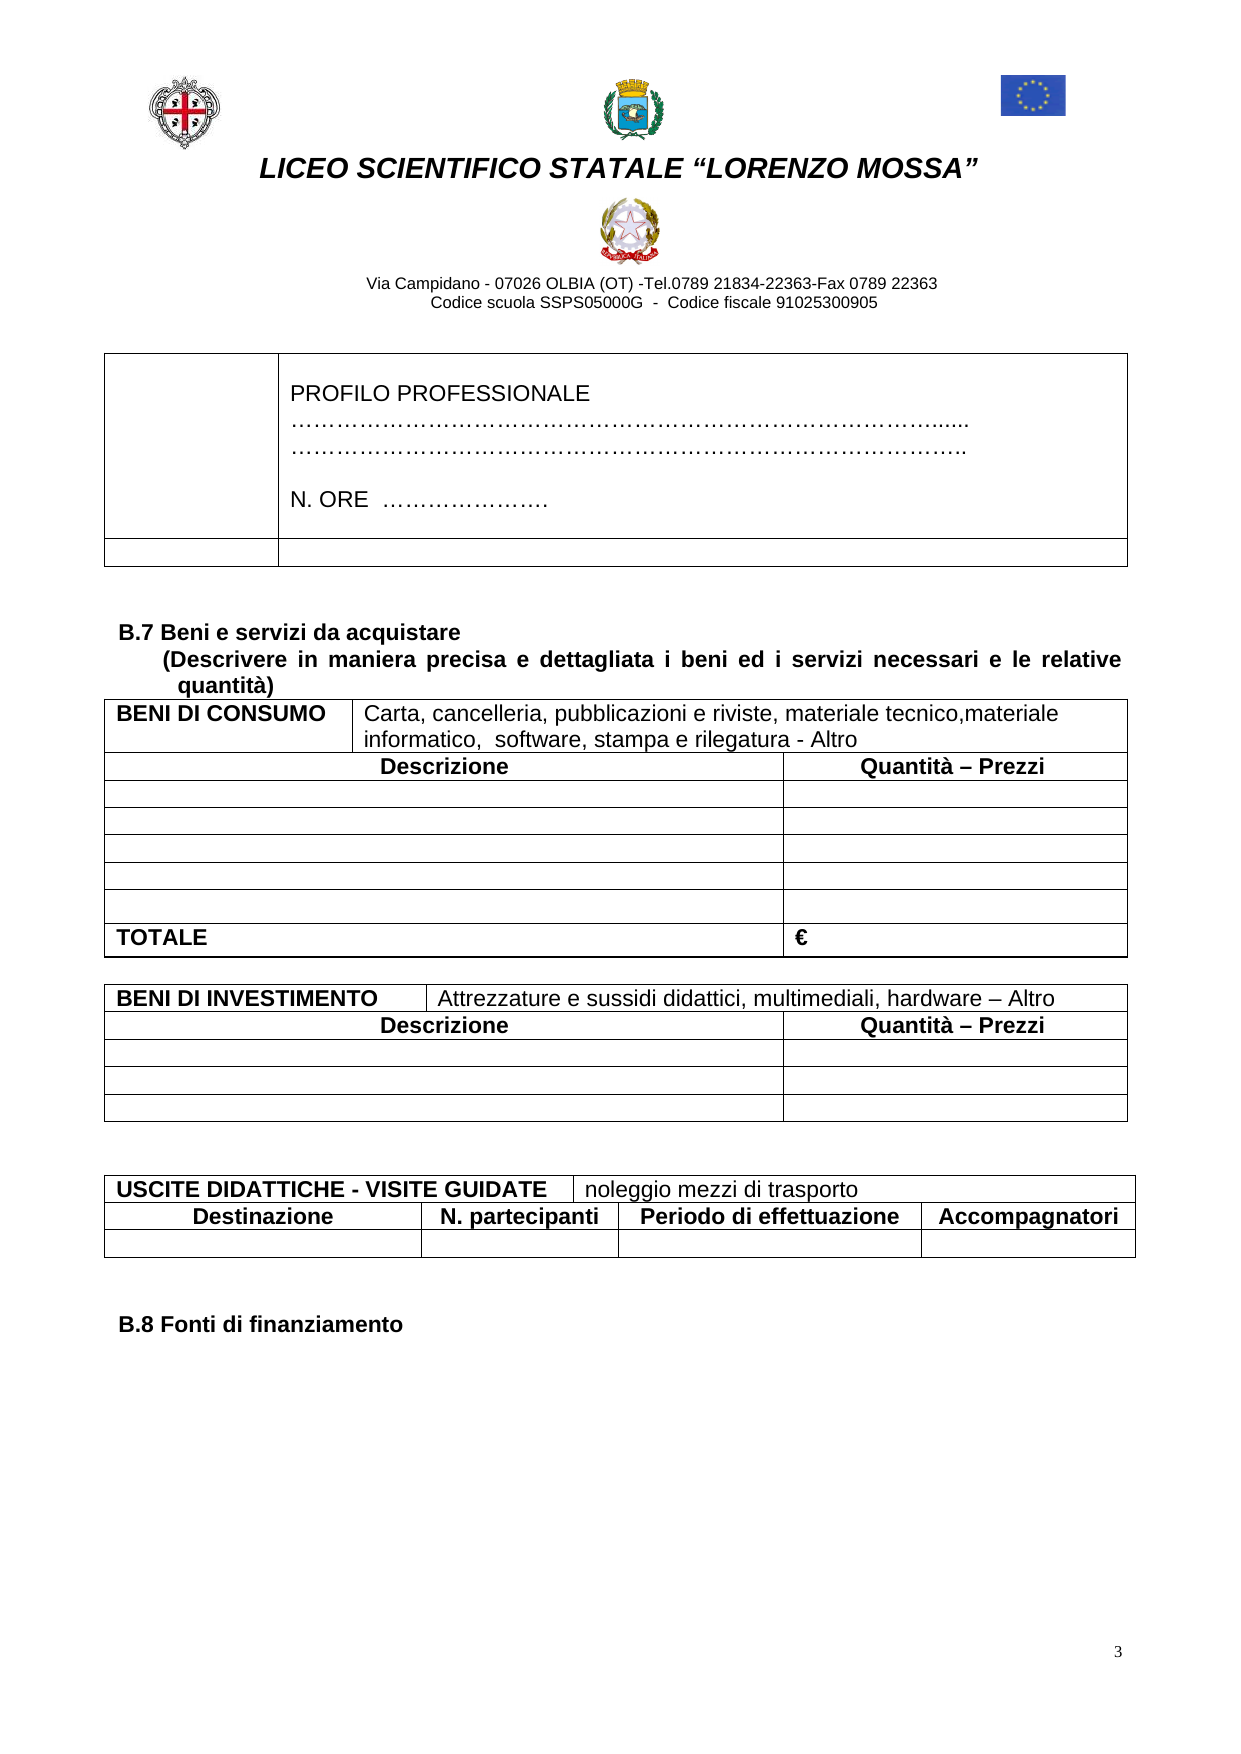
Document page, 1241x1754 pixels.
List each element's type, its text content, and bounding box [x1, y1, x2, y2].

table_header Attrezzature e sussidi didattici, multimediali, hardware – Altro [427, 985, 1127, 1011]
table_cell Accompagnatori [922, 1203, 1135, 1229]
table_cell [784, 1095, 1127, 1121]
table_header BENI DI CONSUMO [105, 700, 352, 752]
table_cell [422, 1230, 618, 1257]
table_cell [105, 1095, 783, 1121]
table_cell [784, 808, 1127, 834]
table_cell [105, 781, 783, 807]
table_cell [105, 1040, 783, 1066]
table_cell [784, 863, 1127, 889]
table_cell [105, 1067, 783, 1093]
picture [1000, 75, 1066, 116]
table_cell [105, 808, 783, 834]
picture [147, 75, 222, 150]
table_cell [784, 781, 1127, 807]
table_header BENI DI INVESTIMENTO [105, 985, 426, 1011]
table_cell [784, 835, 1127, 862]
text B.7 Beni e servizi da acquistare [118, 619, 1122, 646]
table_cell Quantità – Prezzi [784, 753, 1127, 779]
table_cell Descrizione [105, 753, 783, 779]
picture [601, 75, 667, 143]
table_cell [619, 1230, 921, 1257]
table_cell Descrizione [105, 1012, 783, 1039]
table_cell [279, 539, 1127, 566]
table_cell [105, 539, 278, 566]
table_cell N. partecipanti [422, 1203, 618, 1229]
table_header PROFILO PROFESSIONALE …………………………………………………………………………...... …………………………………………………………………………….. N. ORE …………………. [279, 354, 1127, 538]
table_cell [922, 1230, 1135, 1257]
table_header USCITE DIDATTICHE - VISITE GUIDATE [105, 1176, 573, 1202]
text B.8 Fonti di finanziamento [118, 1311, 1122, 1337]
table_header noleggio mezzi di trasporto [574, 1176, 1135, 1202]
table_cell [105, 863, 783, 889]
table_cell € [784, 924, 1127, 956]
table_cell [105, 835, 783, 862]
table_cell Quantità – Prezzi [784, 1012, 1127, 1039]
table_cell [784, 1067, 1127, 1093]
table_cell Periodo di effettuazione [619, 1203, 921, 1229]
table_cell [784, 1040, 1127, 1066]
table_cell Destinazione [105, 1203, 421, 1229]
picture [599, 197, 660, 266]
text (Descrivere in maniera precisa e dettagliata i beni ed i servizi necessari e le relative quantità) [162, 646, 1122, 698]
table_cell [105, 1230, 421, 1257]
table_cell TOTALE [105, 924, 783, 956]
table_header [105, 354, 278, 538]
table_cell [105, 890, 783, 923]
table_header Carta, cancelleria, pubblicazioni e riviste, materiale tecnico,materiale informatico, software, stampa e rilegatura - Altro [353, 700, 1127, 752]
table_cell [784, 890, 1127, 923]
